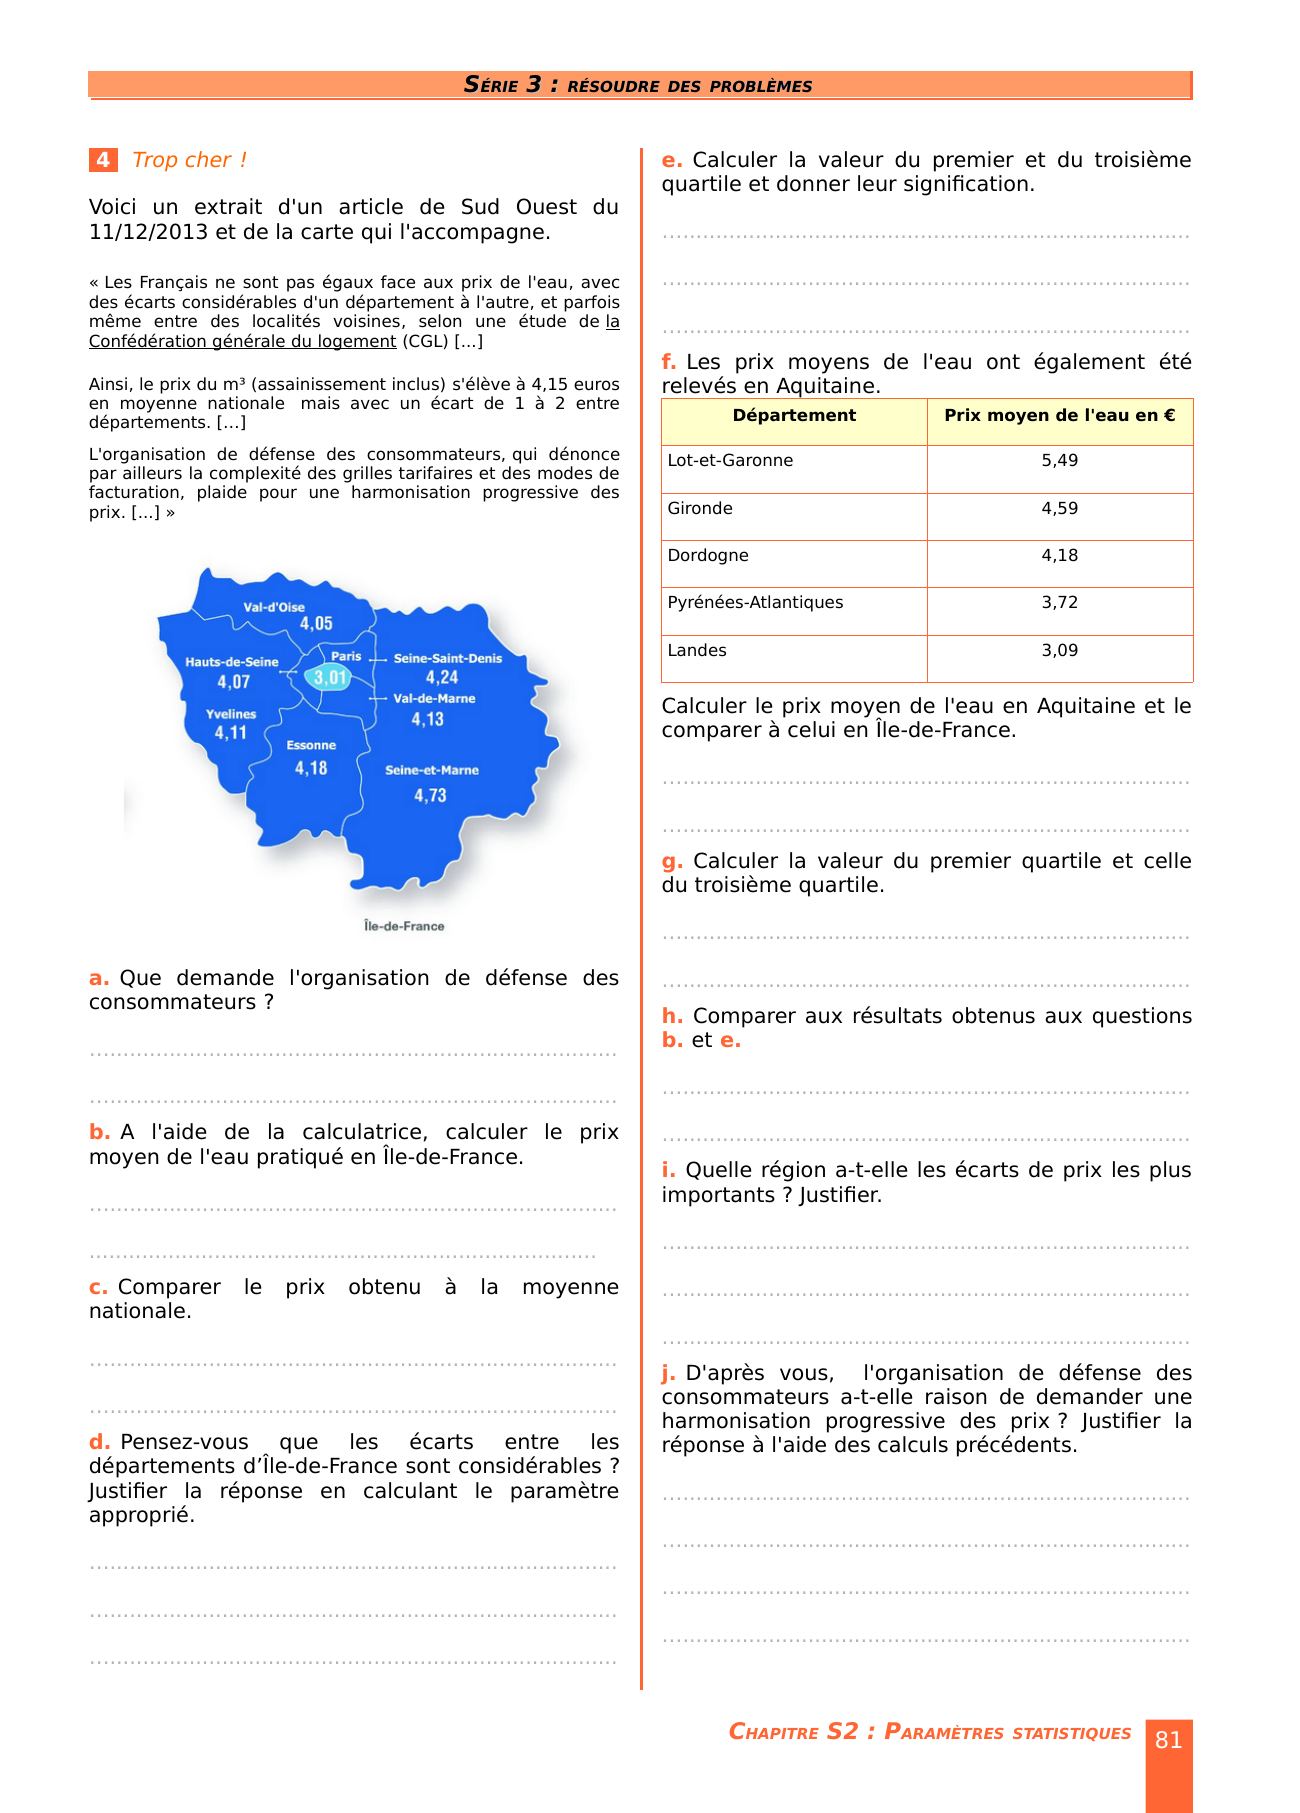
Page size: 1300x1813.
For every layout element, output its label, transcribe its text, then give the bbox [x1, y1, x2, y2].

table_cell 4,59 [928, 494, 1193, 540]
list …............................................................................. [661, 1099, 1193, 1147]
list « Les Français ne sont pas égaux face aux prix de l'eau, avec des écarts considérables d'un département à l'autre, et parfois même entre des localités voisines, selon une étude de la Confédération générale du logement (CGL) [...] [88, 273, 620, 351]
table_header Département [662, 399, 927, 445]
list Que demande l'organisation de défense des consommateurs ? [88, 966, 620, 1014]
list A l'aide de la calculatrice, calculer le prix moyen de l'eau pratiqué en Île-de-France. [88, 1120, 620, 1169]
list D'après vous, l'organisation de défense des consommateurs a-t-elle raison de demander une harmonisation progressive des prix ? Justifier la réponse à l'aide des calculs précédents. [661, 1361, 1193, 1458]
picture [123, 533, 595, 954]
table_header Prix moyen de l'eau en € [928, 399, 1193, 445]
list …............................................................................. [661, 243, 1193, 291]
list ............................................................................. [88, 1216, 620, 1263]
list Ainsi, le prix du m³ (assainissement inclus) s'élève à 4,15 euros en moyenne nationale mais avec un écart de 1 à 2 entre départements. […] [88, 374, 620, 433]
list …............................................................................. [661, 944, 1193, 992]
list Pensez-vous que les écarts entre les départements d’Île-de-France sont considérables ? Justifier la réponse en calculant le paramètre approprié. [88, 1430, 620, 1527]
table_cell 5,49 [928, 446, 1193, 493]
list Calculer le prix moyen de l'eau en Aquitaine et le comparer à celui en Île-de-France. [661, 694, 1193, 742]
list …............................................................................. [661, 1552, 1193, 1600]
list …............................................................................. [661, 1458, 1193, 1505]
list Les prix moyens de l'eau ont également été relevés en Aquitaine. [661, 350, 1193, 398]
list …............................................................................. [661, 291, 1193, 338]
list …............................................................................. [661, 1207, 1193, 1254]
table_cell Lot-et-Garonne [662, 446, 927, 493]
list …............................................................................. [661, 196, 1193, 243]
table_cell 3,72 [928, 588, 1193, 635]
list …............................................................................. [661, 742, 1193, 790]
list …............................................................................. [661, 897, 1193, 944]
table_cell Dordogne [662, 541, 927, 587]
list …............................................................................. [661, 1052, 1193, 1099]
table_cell Gironde [662, 494, 927, 540]
list …............................................................................. [661, 790, 1193, 837]
list …............................................................................. [661, 1302, 1193, 1349]
list …............................................................................. [88, 1574, 620, 1622]
list …............................................................................. [661, 1505, 1193, 1552]
list Trop cher ! [118, 148, 620, 172]
list …............................................................................. [88, 1324, 620, 1371]
table_cell Pyrénées-Atlantiques [662, 588, 927, 635]
list L'organisation de défense des consommateurs, qui dénonce par ailleurs la complexité des grilles tarifaires et des modes de facturation, plaide pour une harmonisation progressive des prix. [...] » [88, 444, 620, 522]
list …............................................................................. [88, 1371, 620, 1418]
list …............................................................................. [88, 1169, 620, 1216]
list Calculer la valeur du premier quartile et celle du troisième quartile. [661, 849, 1193, 897]
list …............................................................................. [661, 1600, 1193, 1647]
list Quelle région a-t-elle les écarts de prix les plus importants ? Justifier. [661, 1158, 1193, 1207]
table_cell Landes [662, 636, 927, 682]
list Voici un extrait d'un article de Sud Ouest du 11/12/2013 et de la carte qui l'accompagne. [88, 195, 620, 244]
list …............................................................................. [88, 1061, 620, 1109]
list Calculer la valeur du premier et du troisième quartile et donner leur signification. [661, 148, 1193, 196]
list …............................................................................. [88, 1014, 620, 1061]
table_cell 4,18 [928, 541, 1193, 587]
list …............................................................................. [88, 1622, 620, 1669]
list …............................................................................. [88, 1527, 620, 1574]
table_cell 3,09 [928, 636, 1193, 682]
list Comparer aux résultats obtenus aux questions b. et e. [661, 1004, 1193, 1052]
list …............................................................................. [661, 1254, 1193, 1302]
list Comparer le prix obtenu à la moyenne nationale. [88, 1275, 620, 1324]
